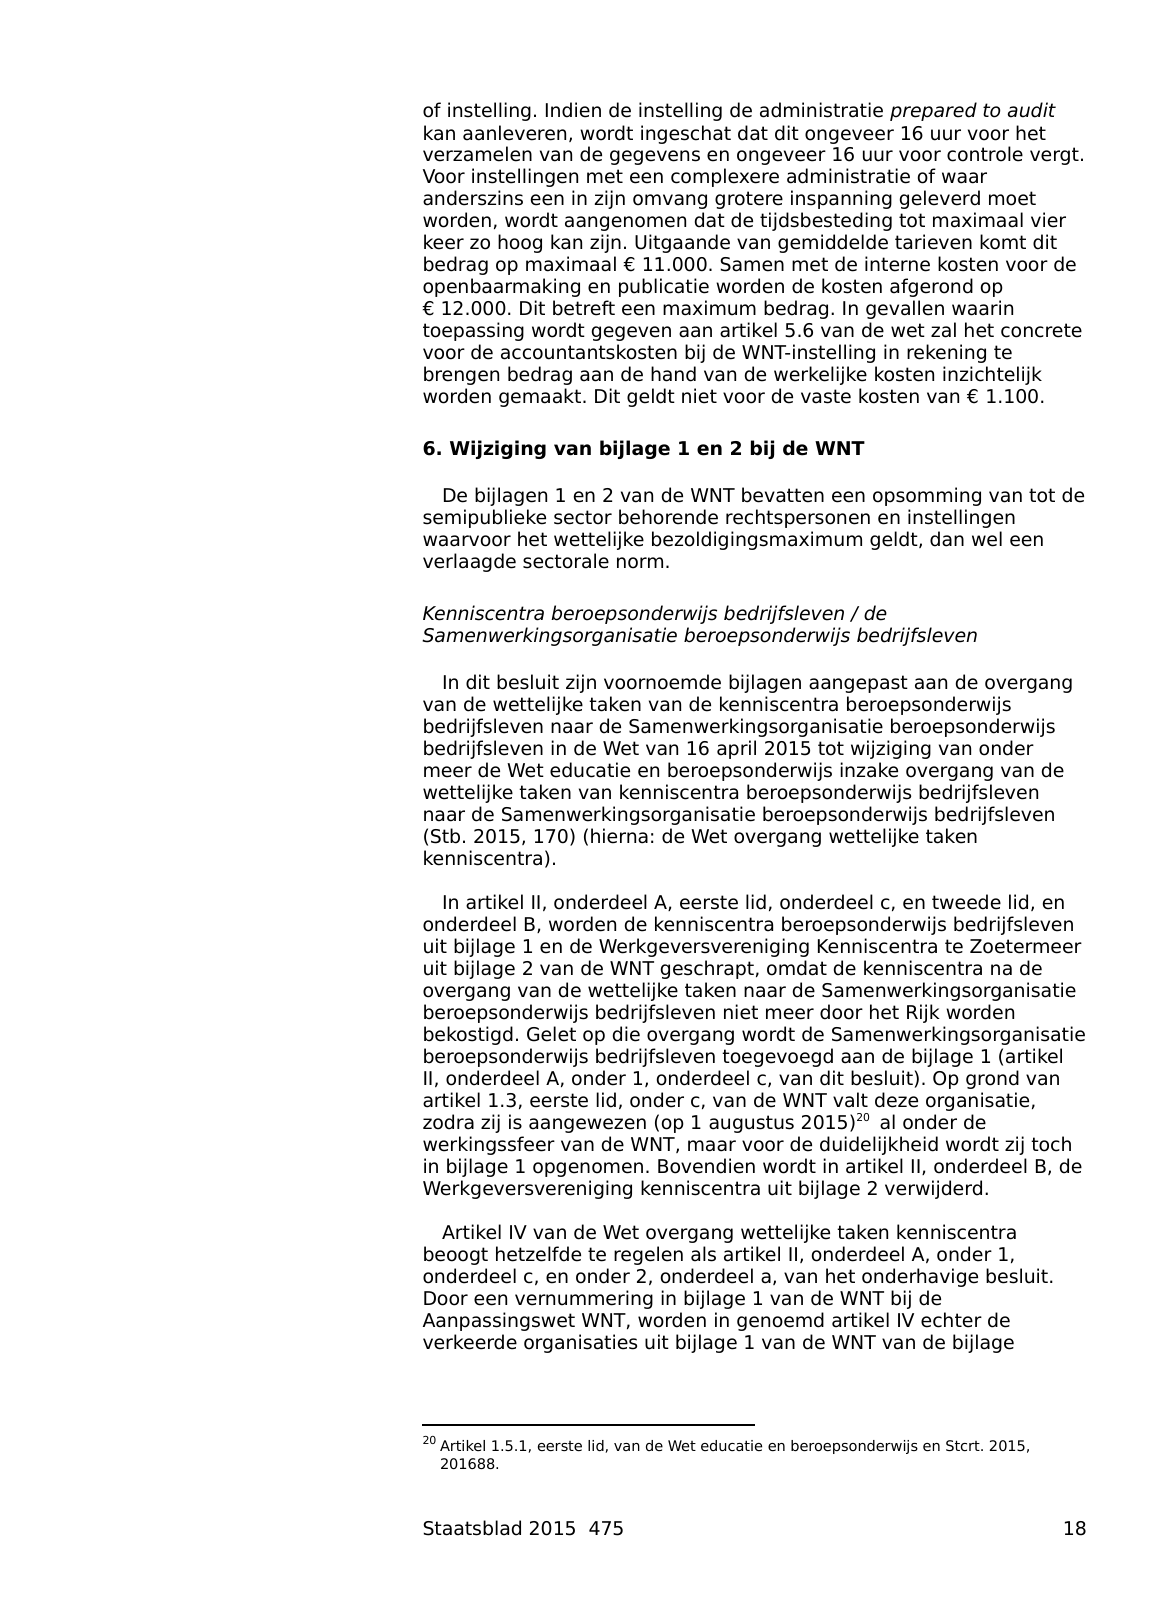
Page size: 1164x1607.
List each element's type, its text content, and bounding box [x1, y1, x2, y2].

subtitle Kenniscentra beroepsonderwijs bedrijfsleven / de Samenwerkingsorganisatie beroepsonderwijs bedrijfsleven [422, 603, 1087, 647]
text Artikel 1.5.1, eerste lid, van de Wet educatie en beroepsonderwijs en Stcrt. 2015, 201688. [422, 1434, 1087, 1473]
subtitle 6. Wijziging van bijlage 1 en 2 bij de WNT [422, 438, 1087, 460]
text De bijlagen 1 en 2 van de WNT bevatten een opsomming van tot de semipublieke sector behorende rechtspersonen en instellingen waarvoor het wettelijke bezoldigingsmaximum geldt, dan wel een verlaagde sectorale norm. [422, 485, 1087, 573]
text In dit besluit zijn voornoemde bijlagen aangepast aan de overgang van de wettelijke taken van de kenniscentra beroepsonderwijs bedrijfsleven naar de Samenwerkingsorganisatie beroepsonderwijs bedrijfsleven in de Wet van 16 april 2015 tot wijziging van onder meer de Wet educatie en beroepsonderwijs inzake overgang van de wettelijke taken van kenniscentra beroepsonderwijs bedrijfsleven naar de Samenwerkingsorganisatie beroepsonderwijs bedrijfsleven (Stb. 2015, 170) (hierna: de Wet overgang wettelijke taken kenniscentra). [422, 672, 1087, 870]
text Artikel IV van de Wet overgang wettelijke taken kenniscentra beoogt hetzelfde te regelen als artikel II, onderdeel A, onder 1, onderdeel c, en onder 2, onderdeel a, van het onderhavige besluit. Door een vernummering in bijlage 1 van de WNT bij de Aanpassingswet WNT, worden in genoemd artikel IV echter de verkeerde organisaties uit bijlage 1 van de WNT van de bijlage [422, 1222, 1087, 1354]
text In artikel II, onderdeel A, eerste lid, onderdeel c, en tweede lid, en onderdeel B, worden de kenniscentra beroepsonderwijs bedrijfsleven uit bijlage 1 en de Werkgeversvereniging Kenniscentra te Zoetermeer uit bijlage 2 van de WNT geschrapt, omdat de kenniscentra na de overgang van de wettelijke taken naar de Samenwerkingsorganisatie beroepsonderwijs bedrijfsleven niet meer door het Rijk worden bekostigd. Gelet op die overgang wordt de Samenwerkingsorganisatie beroepsonderwijs bedrijfsleven toegevoegd aan de bijlage 1 (artikel II, onderdeel A, onder 1, onderdeel c, van dit besluit). Op grond van artikel 1.3, eerste lid, onder c, van de WNT valt deze organisatie, zodra zij is aangewezen (op 1 augustus 2015) al onder de werkingssfeer van de WNT, maar voor de duidelijkheid wordt zij toch in bijlage 1 opgenomen. Bovendien wordt in artikel II, onderdeel B, de Werkgeversvereniging kenniscentra uit bijlage 2 verwijderd. [422, 892, 1087, 1200]
text of instelling. Indien de instelling de administratie prepared to audit kan aanleveren, wordt ingeschat dat dit ongeveer 16 uur voor het verzamelen van de gegevens en ongeveer 16 uur voor controle vergt. Voor instellingen met een complexere administratie of waar anderszins een in zijn omvang grotere inspanning geleverd moet worden, wordt aangenomen dat de tijdsbesteding tot maximaal vier keer zo hoog kan zijn. Uitgaande van gemiddelde tarieven komt dit bedrag op maximaal € 11.000. Samen met de interne kosten voor de openbaarmaking en publicatie worden de kosten afgerond op € 12.000. Dit betreft een maximum bedrag. In gevallen waarin toepassing wordt gegeven aan artikel 5.6 van de wet zal het concrete voor de accountantskosten bij de WNT-instelling in rekening te brengen bedrag aan de hand van de werkelijke kosten inzichtelijk worden gemaakt. Dit geldt niet voor de vaste kosten van € 1.100. [422, 100, 1087, 408]
